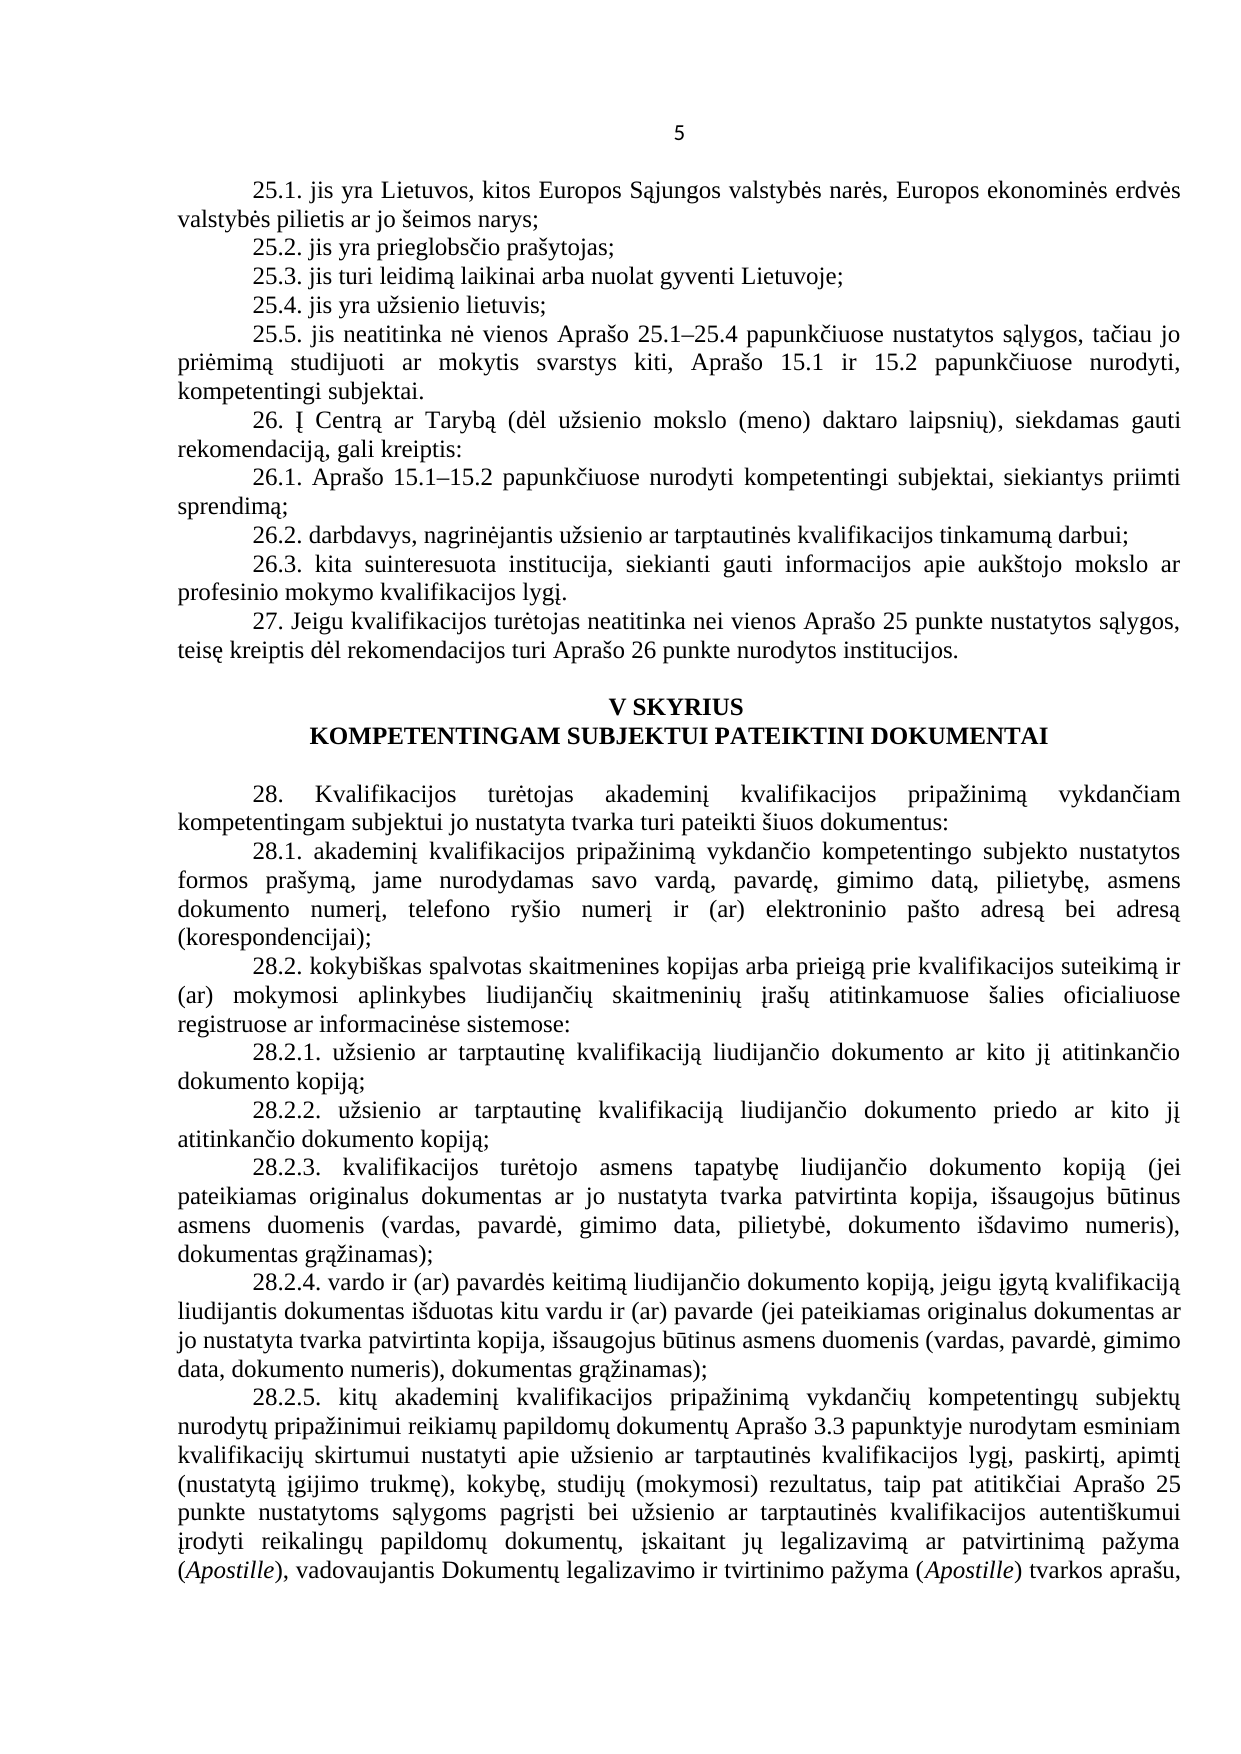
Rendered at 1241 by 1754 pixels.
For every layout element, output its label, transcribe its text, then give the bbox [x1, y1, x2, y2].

text 28.2.4. vardo ir (ar) pavardės keitimą liudijančio dokumento kopiją, jeigu įgytą kvalifikaciją liudijantis dokumentas išduotas kitu vardu ir (ar) pavarde (jei pateikiamas originalus dokumentas ar jo nustatyta tvarka patvirtinta kopija, išsaugojus būtinus asmens duomenis (vardas, pavardė, gimimo data, dokumento numeris), dokumentas grąžinamas); [177, 1267, 1181, 1382]
text 26. Į Centrą ar Tarybą (dėl užsienio mokslo (meno) daktaro laipsnių), siekdamas gauti rekomendaciją, gali kreiptis: [177, 405, 1181, 462]
text 25.4. jis yra užsienio lietuvis; [177, 290, 1181, 319]
text 25.3. jis turi leidimą laikinai arba nuolat gyventi Lietuvoje; [177, 261, 1181, 290]
text 28.2.1. užsienio ar tarptautinę kvalifikaciją liudijančio dokumento ar kito jį atitinkančio dokumento kopiją; [177, 1037, 1181, 1095]
text 28. Kvalifikacijos turėtojas akademinį kvalifikacijos pripažinimą vykdančiam kompetentingam subjektui jo nustatyta tvarka turi pateikti šiuos dokumentus: [177, 779, 1181, 836]
text 28.2.5. kitų akademinį kvalifikacijos pripažinimą vykdančių kompetentingų subjektų nurodytų pripažinimui reikiamų papildomų dokumentų Aprašo 3.3 papunktyje nurodytam esminiam kvalifikacijų skirtumui nustatyti apie užsienio ar tarptautinės kvalifikacijos lygį, paskirtį, apimtį (nustatytą įgijimo trukmę), kokybę, studijų (mokymosi) rezultatus, taip pat atitikčiai Aprašo 25 punkte nustatytoms sąlygoms pagrįsti bei užsienio ar tarptautinės kvalifikacijos autentiškumui įrodyti reikalingų papildomų dokumentų, įskaitant jų legalizavimą ar patvirtinimą pažyma (Apostille), vadovaujantis Dokumentų legalizavimo ir tvirtinimo pažyma (Apostille) tvarkos aprašu, [177, 1382, 1181, 1584]
text 28.2.2. užsienio ar tarptautinę kvalifikaciją liudijančio dokumento priedo ar kito jį atitinkančio dokumento kopiją; [177, 1095, 1181, 1152]
text 26.3. kita suinteresuota institucija, siekianti gauti informacijos apie aukštojo mokslo ar profesinio mokymo kvalifikacijos lygį. [177, 549, 1181, 606]
text 25.1. jis yra Lietuvos, kitos Europos Sąjungos valstybės narės, Europos ekonominės erdvės valstybės pilietis ar jo šeimos narys; [177, 175, 1181, 232]
text 28.1. akademinį kvalifikacijos pripažinimą vykdančio kompetentingo subjekto nustatytos formos prašymą, jame nurodydamas savo vardą, pavardę, gimimo datą, pilietybę, asmens dokumento numerį, telefono ryšio numerį ir (ar) elektroninio pašto adresą bei adresą (korespondencijai); [177, 836, 1181, 951]
text 25.2. jis yra prieglobsčio prašytojas; [177, 232, 1181, 261]
text 26.2. darbdavys, nagrinėjantis užsienio ar tarptautinės kvalifikacijos tinkamumą darbui; [177, 520, 1181, 549]
text KOMPETENTINGAM SUBJEKTUI PATEIKTINI DOKUMENTAI [177, 721, 1181, 750]
text 25.5. jis neatitinka nė vienos Aprašo 25.1–25.4 papunkčiuose nustatytos sąlygos, tačiau jo priėmimą studijuoti ar mokytis svarstys kiti, Aprašo 15.1 ir 15.2 papunkčiuose nurodyti, kompetentingi subjektai. [177, 319, 1181, 405]
text 28.2.3. kvalifikacijos turėtojo asmens tapatybę liudijančio dokumento kopiją (jei pateikiamas originalus dokumentas ar jo nustatyta tvarka patvirtinta kopija, išsaugojus būtinus asmens duomenis (vardas, pavardė, gimimo data, pilietybė, dokumento išdavimo numeris), dokumentas grąžinamas); [177, 1152, 1181, 1267]
text 28.2. kokybiškas spalvotas skaitmenines kopijas arba prieigą prie kvalifikacijos suteikimą ir (ar) mokymosi aplinkybes liudijančių skaitmeninių įrašų atitinkamuose šalies oficialiuose registruose ar informacinėse sistemose: [177, 951, 1181, 1037]
text 27. Jeigu kvalifikacijos turėtojas neatitinka nei vienos Aprašo 25 punkte nustatytos sąlygos, teisę kreiptis dėl rekomendacijos turi Aprašo 26 punkte nurodytos institucijos. [177, 606, 1181, 664]
text 26.1. Aprašo 15.1–15.2 papunkčiuose nurodyti kompetentingi subjektai, siekiantys priimti sprendimą; [177, 462, 1181, 520]
text V SKYRIUS [177, 692, 1181, 721]
